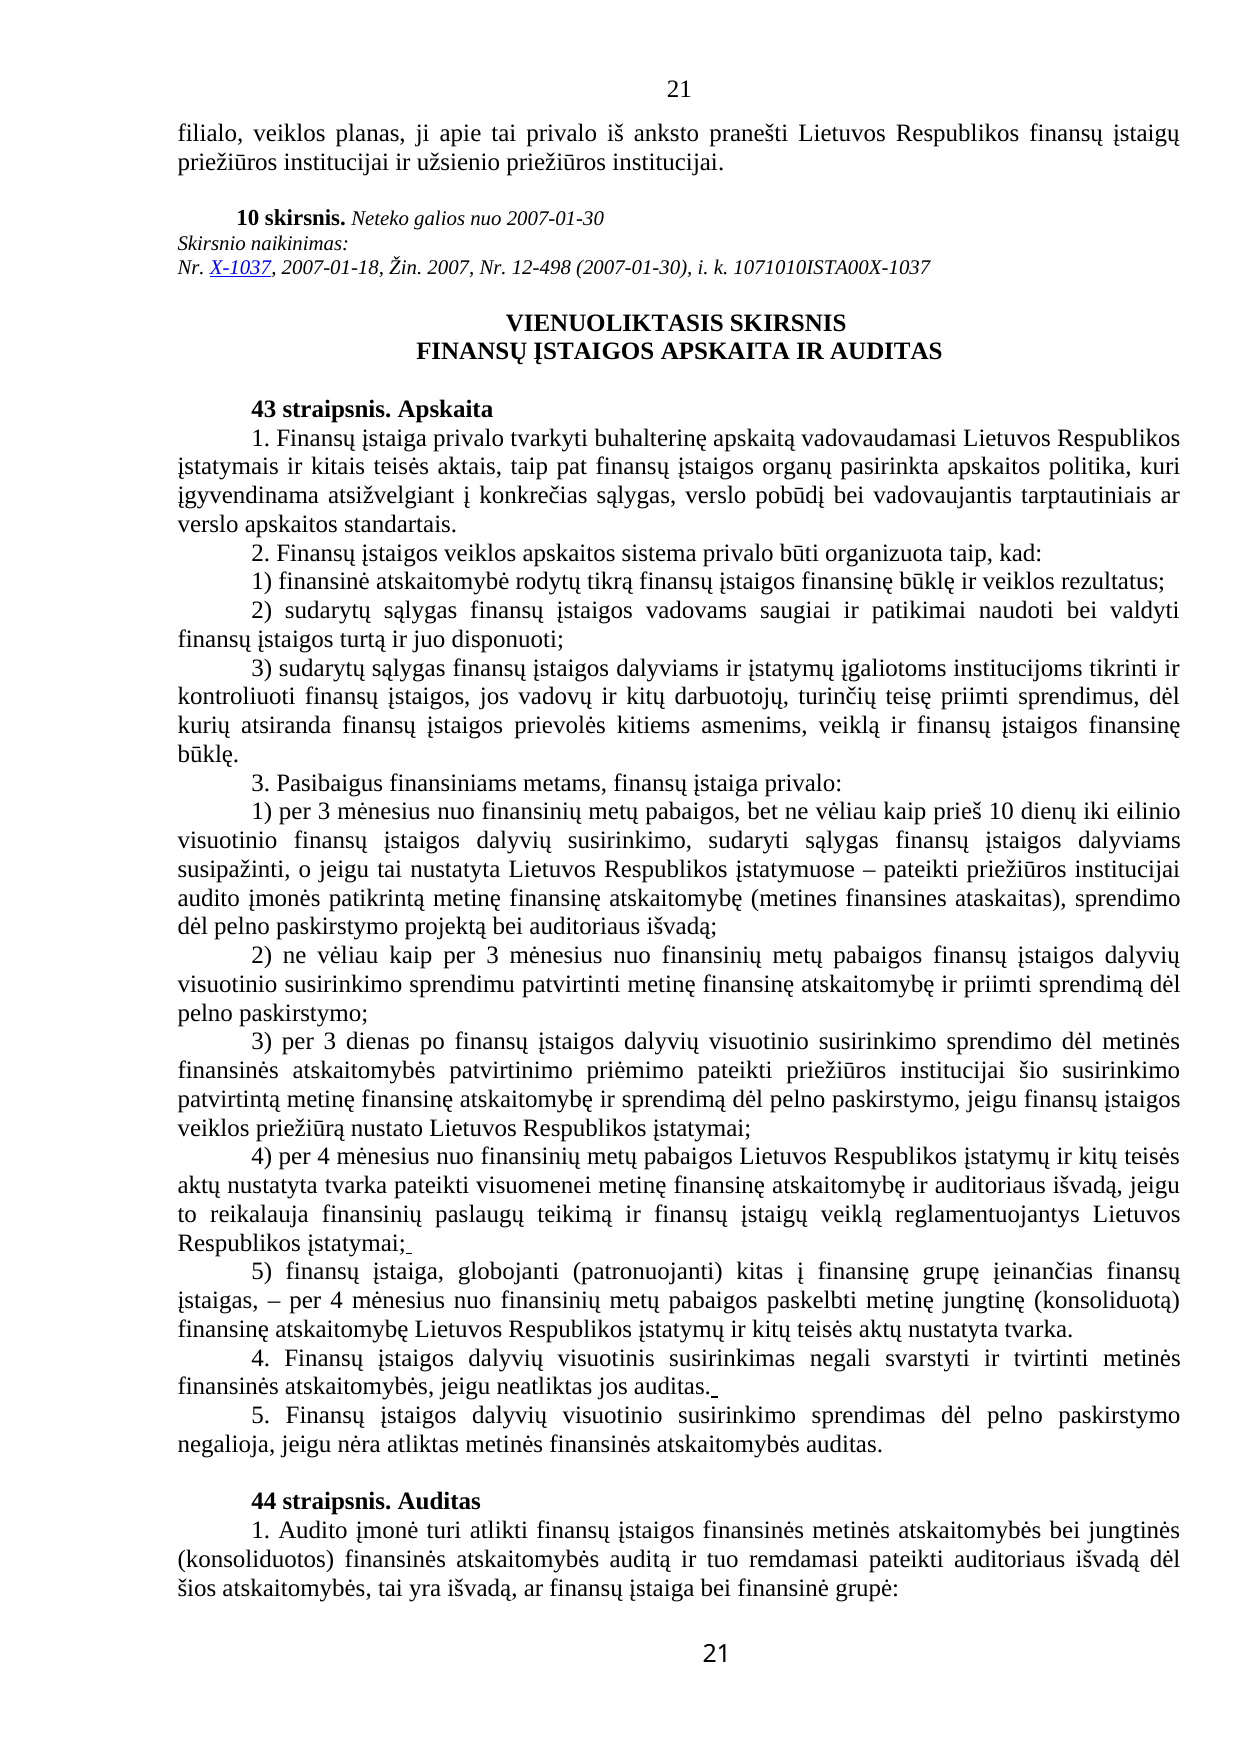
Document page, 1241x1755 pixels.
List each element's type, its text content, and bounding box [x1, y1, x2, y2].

text Skirsnio naikinimas: [177, 231, 1181, 255]
text 3) per 3 dienas po finansų įstaigos dalyvių visuotinio susirinkimo sprendimo dėl metinės finansinės atskaitomybės patvirtinimo priėmimo pateikti priežiūros institucijai šio susirinkimo patvirtintą metinę finansinę atskaitomybę ir sprendimą dėl pelno paskirstymo, jeigu finansų įstaigos veiklos priežiūrą nustato Lietuvos Respublikos įstatymai; [177, 1026, 1181, 1141]
text 5) finansų įstaiga, globojanti (patronuojanti) kitas į finansinę grupę įeinančias finansų įstaigas, – per 4 mėnesius nuo finansinių metų pabaigos paskelbti metinę jungtinę (konsoliduotą) finansinę atskaitomybę Lietuvos Respublikos įstatymų ir kitų teisės aktų nustatyta tvarka. [177, 1256, 1181, 1343]
text 1. Audito įmonė turi atlikti finansų įstaigos finansinės metinės atskaitomybės bei jungtinės (konsoliduotos) finansinės atskaitomybės auditą ir tuo remdamasi pateikti auditoriaus išvadą dėl šios atskaitomybės, tai yra išvadą, ar finansų įstaiga bei finansinė grupė: [177, 1515, 1181, 1601]
text 4. Finansų įstaigos dalyvių visuotinis susirinkimas negali svarstyti ir tvirtinti metinės finansinės atskaitomybės, jeigu neatliktas jos auditas. [177, 1343, 1181, 1400]
text 1. Finansų įstaiga privalo tvarkyti buhalterinę apskaitą vadovaudamasi Lietuvos Respublikos įstatymais ir kitais teisės aktais, taip pat finansų įstaigos organų pasirinkta apskaitos politika, kuri įgyvendinama atsižvelgiant į konkrečias sąlygas, verslo pobūdį bei vadovaujantis tarptautiniais ar verslo apskaitos standartais. [177, 423, 1181, 538]
text 1) per 3 mėnesius nuo finansinių metų pabaigos, bet ne vėliau kaip prieš 10 dienų iki eilinio visuotinio finansų įstaigos dalyvių susirinkimo, sudaryti sąlygas finansų įstaigos dalyviams susipažinti, o jeigu tai nustatyta Lietuvos Respublikos įstatymuose – pateikti priežiūros institucijai audito įmonės patikrintą metinę finansinę atskaitomybę (metines finansines ataskaitas), sprendimo dėl pelno paskirstymo projektą bei auditoriaus išvadą; [177, 796, 1181, 940]
text FINANSŲ ĮSTAIGOS APSKAITA IR AUDITAS [177, 336, 1181, 365]
text 1) finansinė atskaitomybė rodytų tikrą finansų įstaigos finansinę būklę ir veiklos rezultatus; [177, 566, 1181, 595]
text 2. Finansų įstaigos veiklos apskaitos sistema privalo būti organizuota taip, kad: [177, 538, 1181, 566]
text 43 straipsnis. Apskaita [177, 394, 1181, 423]
text 10 skirsnis. Neteko galios nuo 2007-01-30 [177, 204, 1181, 231]
text Nr. X-1037, 2007-01-18, Žin. 2007, Nr. 12-498 (2007-01-30), i. k. 1071010ISTA00X-1037 [177, 255, 1181, 279]
text VIENUOLIKTASIS SKIRSNIS [177, 308, 1181, 336]
text 3. Pasibaigus finansiniams metams, finansų įstaiga privalo: [177, 768, 1181, 796]
text 44 straipsnis. Auditas [177, 1486, 1181, 1515]
text 5. Finansų įstaigos dalyvių visuotinio susirinkimo sprendimas dėl pelno paskirstymo negalioja, jeigu nėra atliktas metinės finansinės atskaitomybės auditas. [177, 1400, 1181, 1458]
text 2) sudarytų sąlygas finansų įstaigos vadovams saugiai ir patikimai naudoti bei valdyti finansų įstaigos turtą ir juo disponuoti; [177, 595, 1181, 653]
text 2) ne vėliau kaip per 3 mėnesius nuo finansinių metų pabaigos finansų įstaigos dalyvių visuotinio susirinkimo sprendimu patvirtinti metinę finansinę atskaitomybę ir priimti sprendimą dėl pelno paskirstymo; [177, 940, 1181, 1026]
text 4) per 4 mėnesius nuo finansinių metų pabaigos Lietuvos Respublikos įstatymų ir kitų teisės aktų nustatyta tvarka pateikti visuomenei metinę finansinę atskaitomybę ir auditoriaus išvadą, jeigu to reikalauja finansinių paslaugų teikimą ir finansų įstaigų veiklą reglamentuojantys Lietuvos Respublikos įstatymai; [177, 1141, 1181, 1256]
text 3) sudarytų sąlygas finansų įstaigos dalyviams ir įstatymų įgaliotoms institucijoms tikrinti ir kontroliuoti finansų įstaigos, jos vadovų ir kitų darbuotojų, turinčių teisę priimti sprendimus, dėl kurių atsiranda finansų įstaigos prievolės kitiems asmenims, veiklą ir finansų įstaigos finansinę būklę. [177, 653, 1181, 768]
text filialo, veiklos planas, ji apie tai privalo iš anksto pranešti Lietuvos Respublikos finansų įstaigų priežiūros institucijai ir užsienio priežiūros institucijai. [177, 118, 1181, 176]
